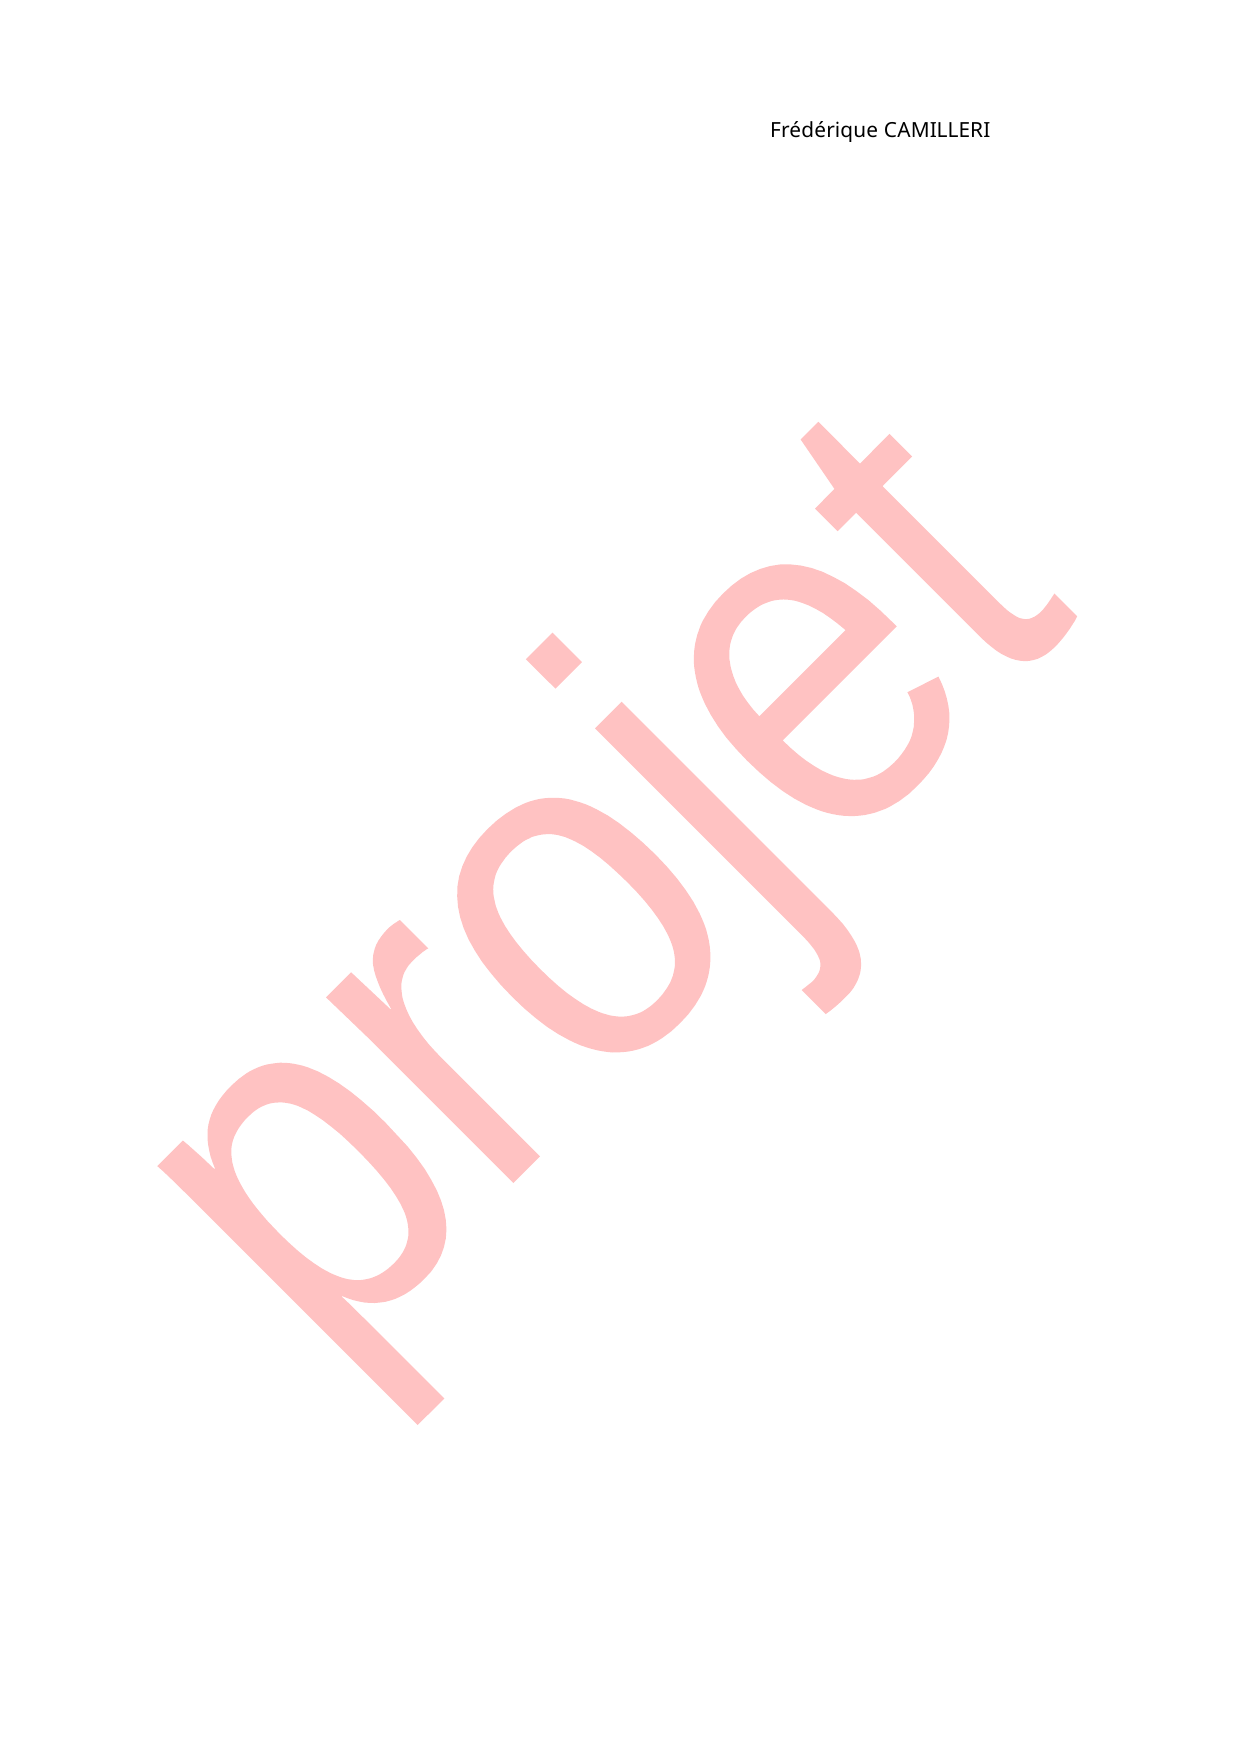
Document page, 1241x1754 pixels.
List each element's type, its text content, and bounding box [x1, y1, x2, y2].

table_header Frédérique CAMILLERI [620, 109, 1140, 307]
table_header [100, 109, 620, 307]
